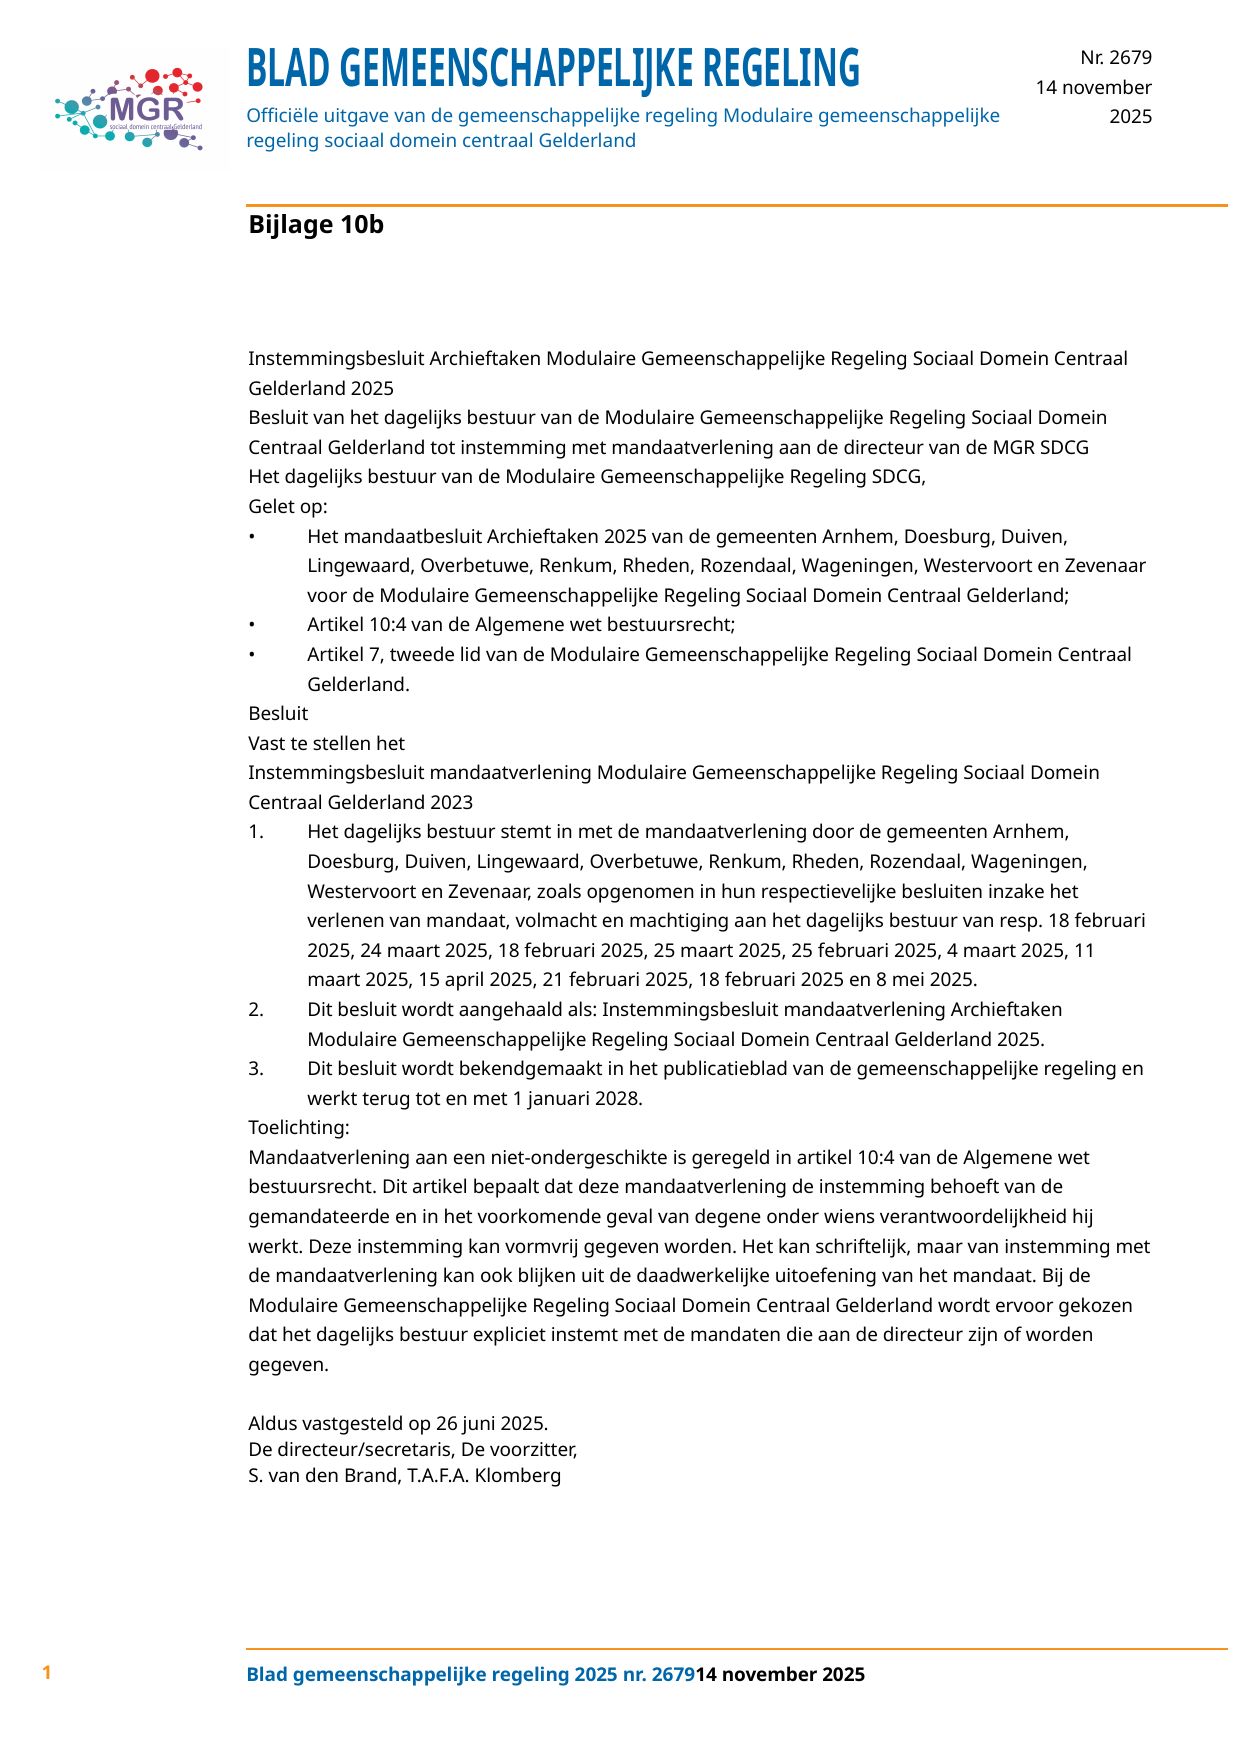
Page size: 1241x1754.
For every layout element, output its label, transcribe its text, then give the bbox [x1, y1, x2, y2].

list Artikel 10:4 van de Algemene wet bestuursrecht; [248, 612, 1152, 637]
text De directeur/secretaris, De voorzitter, [248, 1436, 1152, 1462]
list Dit besluit wordt bekendgemaakt in het publicatieblad van de gemeenschappelijke regeling en werkt terug tot en met 1 januari 2028. [248, 1055, 1152, 1111]
text Bijlage 10b [248, 207, 1152, 241]
list Dit besluit wordt aangehaald als: Instemmingsbesluit mandaatverlening Archieftaken Modulaire Gemeenschappelijke Regeling Sociaal Domein Centraal Gelderland 2025. [248, 996, 1152, 1051]
text Toelichting: [248, 1114, 1152, 1140]
text Aldus vastgesteld op 26 juni 2025. [248, 1410, 1152, 1436]
text Vast te stellen het [248, 730, 1152, 756]
text Besluit [248, 700, 1152, 726]
text Instemmingsbesluit mandaatverlening Modulaire Gemeenschappelijke Regeling Sociaal Domein Centraal Gelderland 2023 [248, 759, 1152, 815]
text Mandaatverlening aan een niet-ondergeschikte is geregeld in artikel 10:4 van de Algemene wet bestuursrecht. Dit artikel bepaalt dat deze mandaatverlening de instemming behoeft van de gemandateerde en in het voorkomende geval van degene onder wiens verantwoordelijkheid hij werkt. Deze instemming kan vormvrij gegeven worden. Het kan schriftelijk, maar van instemming met de mandaatverlening kan ook blijken uit de daadwerkelijke uitoefening van het mandaat. Bij de Modulaire Gemeenschappelijke Regeling Sociaal Domein Centraal Gelderland wordt ervoor gekozen dat het dagelijks bestuur expliciet instemt met de mandaten die aan de directeur zijn of worden gegeven. [248, 1144, 1152, 1377]
list Het dagelijks bestuur stemt in met de mandaatverlening door de gemeenten Arnhem, Doesburg, Duiven, Lingewaard, Overbetuwe, Renkum, Rheden, Rozendaal, Wageningen, Westervoort en Zevenaar, zoals opgenomen in hun respectievelijke besluiten inzake het verlenen van mandaat, volmacht en machtiging aan het dagelijks bestuur van resp. 18 februari 2025, 24 maart 2025, 18 februari 2025, 25 maart 2025, 25 februari 2025, 4 maart 2025, 11 maart 2025, 15 april 2025, 21 februari 2025, 18 februari 2025 en 8 mei 2025. [248, 819, 1152, 992]
text S. van den Brand, T.A.F.A. Klomberg [248, 1462, 1152, 1487]
text Besluit van het dagelijks bestuur van de Modulaire Gemeenschappelijke Regeling Sociaal Domein Centraal Gelderland tot instemming met mandaatverlening aan de directeur van de MGR SDCG [248, 404, 1152, 460]
picture [41, 47, 231, 172]
list Artikel 7, tweede lid van de Modulaire Gemeenschappelijke Regeling Sociaal Domein Centraal Gelderland. [248, 641, 1152, 696]
text Instemmingsbesluit Archieftaken Modulaire Gemeenschappelijke Regeling Sociaal Domein Centraal Gelderland 2025 [248, 345, 1152, 401]
text Gelet op: [248, 493, 1152, 519]
text Het dagelijks bestuur van de Modulaire Gemeenschappelijke Regeling SDCG, [248, 464, 1152, 489]
list Het mandaatbesluit Archieftaken 2025 van de gemeenten Arnhem, Doesburg, Duiven, Lingewaard, Overbetuwe, Renkum, Rheden, Rozendaal, Wageningen, Westervoort en Zevenaar voor de Modulaire Gemeenschappelijke Regeling Sociaal Domein Centraal Gelderland; [248, 523, 1152, 608]
